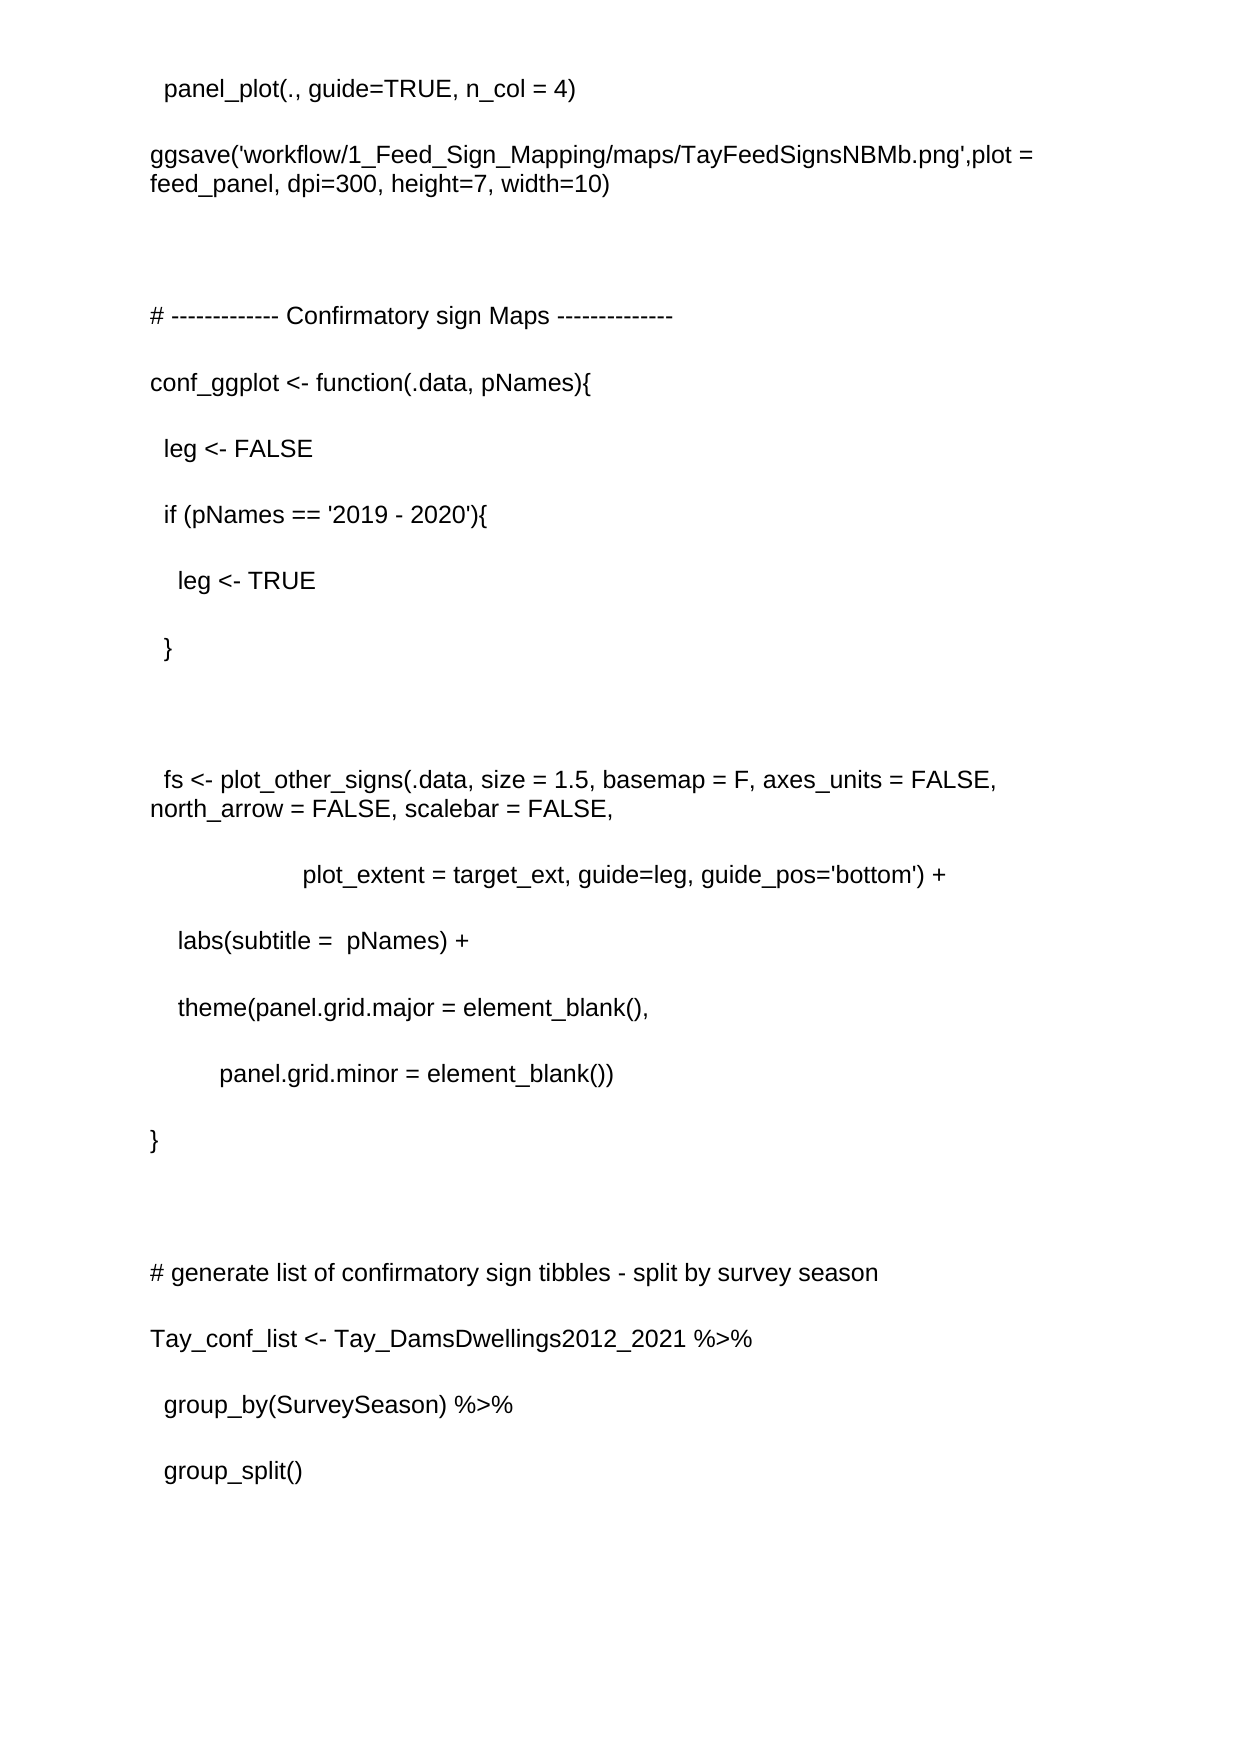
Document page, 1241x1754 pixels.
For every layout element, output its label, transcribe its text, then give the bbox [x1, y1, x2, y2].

text } [150, 1125, 1090, 1154]
text ggsave('workflow/1_Feed_Sign_Mapping/maps/TayFeedSignsNBMb.png',plot = feed_panel, dpi=300, height=7, width=10) [150, 140, 1090, 197]
text theme(panel.grid.major = element_blank(), [150, 992, 1090, 1021]
text panel_plot(., guide=TRUE, n_col = 4) [150, 74, 1090, 102]
text plot_extent = target_ext, guide=leg, guide_pos='bottom') + [150, 860, 1090, 889]
text Tay_conf_list <- Tay_DamsDwellings2012_2021 %>% [150, 1324, 1090, 1352]
text panel.grid.minor = element_blank()) [150, 1059, 1090, 1087]
text fs <- plot_other_signs(.data, size = 1.5, basemap = F, axes_units = FALSE, north_arrow = FALSE, scalebar = FALSE, [150, 765, 1090, 822]
text if (pNames == '2019 - 2020'){ [150, 500, 1090, 529]
text labs(subtitle = pNames) + [150, 926, 1090, 955]
text group_by(SurveySeason) %>% [150, 1390, 1090, 1419]
text leg <- FALSE [150, 434, 1090, 462]
text # ------------- Confirmatory sign Maps -------------- [150, 301, 1090, 330]
text group_split() [150, 1456, 1090, 1485]
text } [150, 632, 1090, 661]
text # generate list of confirmatory sign tibbles - split by survey season [150, 1257, 1090, 1286]
text leg <- TRUE [150, 566, 1090, 595]
text conf_ggplot <- function(.data, pNames){ [150, 367, 1090, 396]
